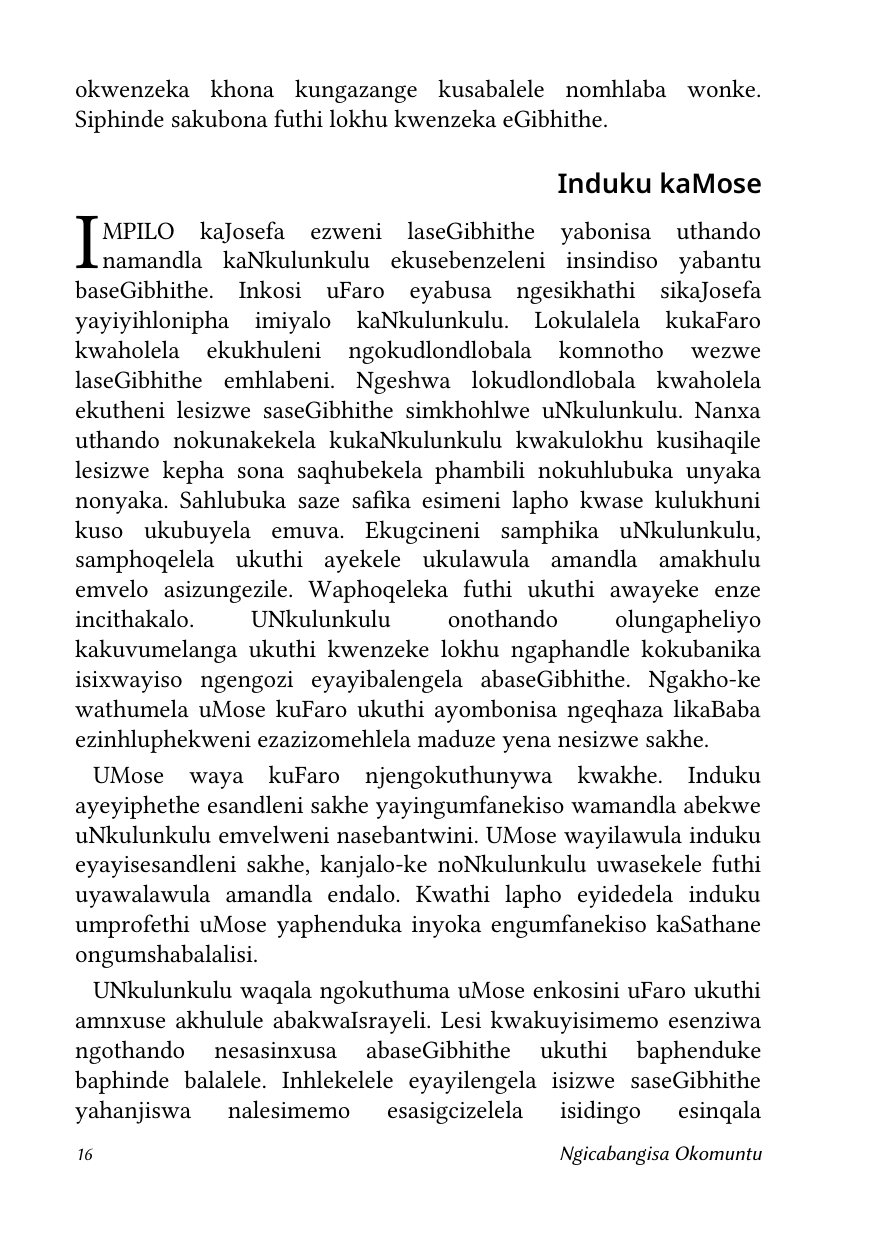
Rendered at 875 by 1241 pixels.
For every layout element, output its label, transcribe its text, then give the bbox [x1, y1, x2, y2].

text UNkulunkulu waqala ngokuthuma uMose enkosini uFaro ukuthi amnxuse akhulule abakwaIsrayeli. Lesi kwakuyisimemo esenziwa ngothando nesasinxusa abaseGibhithe ukuthi baphenduke baphinde balalele. Inhlekelele eyayilengela isizwe saseGibhithe yahanjiswa nalesimemo esasigcizelela isidingo esinqala [75, 976, 762, 1124]
text okwenzeka khona kungazange kusabalele nomhlaba wonke. Siphinde sakubona futhi lokhu kwenzeka eGibhithe. [75, 75, 762, 133]
text IMPILO kaJosefa ezweni laseGibhithe yabonisa uthando namandla kaNkulunkulu ekusebenzeleni insindiso yabantu baseGibhithe. Inkosi uFaro eyabusa ngesikhathi sikaJosefa yayiyihlonipha imiyalo kaNkulunkulu. Lokulalela kukaFaro kwaholela ekukhuleni ngokudlondlobala komnotho wezwe laseGibhithe emhlabeni. Ngeshwa lokudlondlobala kwaholela ekutheni lesizwe saseGibhithe simkhohlwe uNkulunkulu. Nanxa uthando nokunakekela kukaNkulunkulu kwakulokhu kusihaqile lesizwe kepha sona saqhubekela phambili nokuhlubuka unyaka nonyaka. Sahlubuka saze safika esimeni lapho kwase kulukhuni kuso ukubuyela emuva. Ekugcineni samphika uNkulunkulu, samphoqelela ukuthi ayekele ukulawula amandla amakhulu emvelo asizungezile. Waphoqeleka futhi ukuthi awayeke enze incithakalo. UNkulunkulu onothando olungapheliyo kakuvumelanga ukuthi kwenzeke lokhu ngaphandle kokubanika isixwayiso ngengozi eyayibalengela abaseGibhithe. Ngakho-ke wathumela uMose kuFaro ukuthi ayombonisa ngeqhaza likaBaba ezinhluphekweni ezazizomehlela maduze yena nesizwe sakhe. [75, 217, 762, 753]
text UMose waya kuFaro njengokuthunywa kwakhe. Induku ayeyiphethe esandleni sakhe yayingumfanekiso wamandla abekwe uNkulunkulu emvelweni nasebantwini. UMose wayilawula induku eyayisesandleni sakhe, kanjalo-ke noNkulunkulu uwasekele futhi uyawalawula amandla endalo. Kwathi lapho eyidedela induku umprofethi uMose yaphenduka inyoka engumfanekiso kaSathane ongumshabalalisi. [75, 761, 762, 969]
subtitle Induku kaMose [75, 165, 762, 202]
